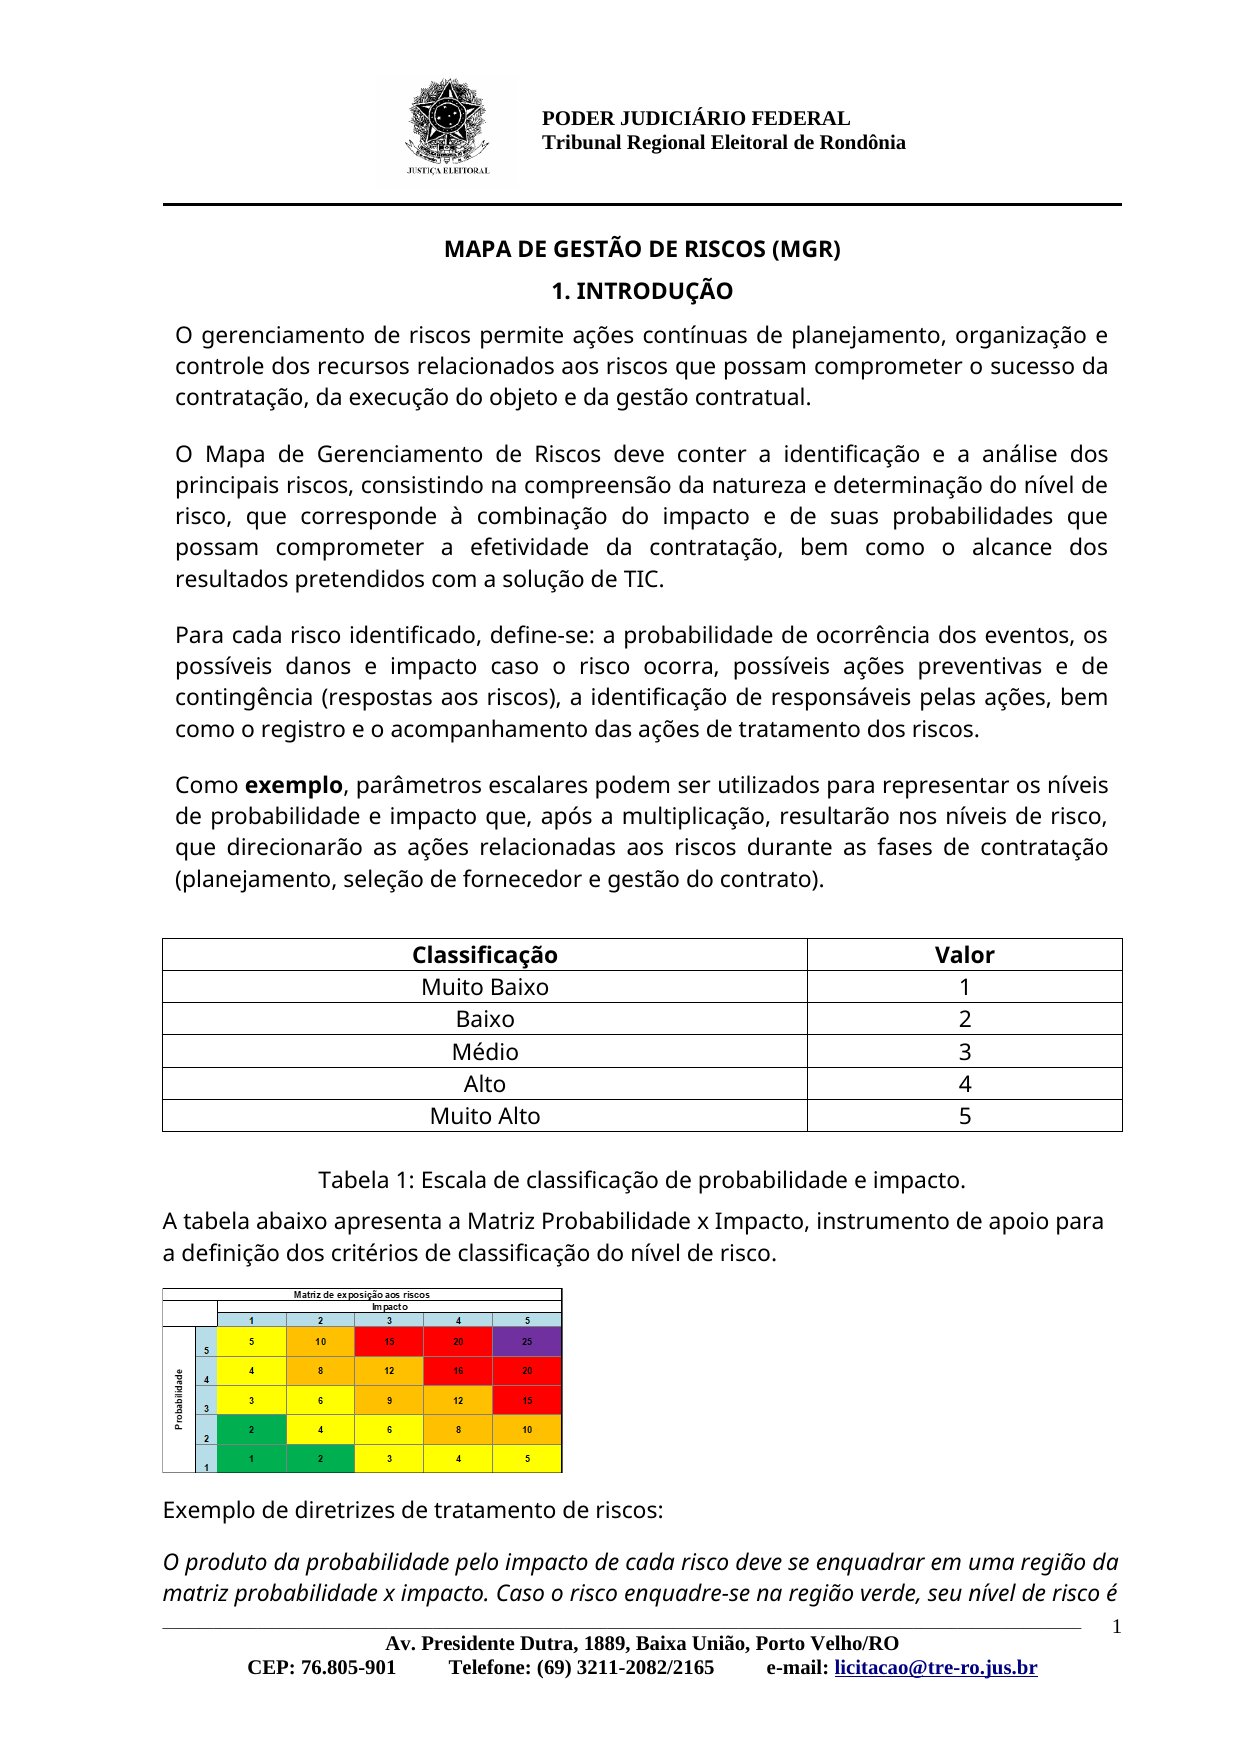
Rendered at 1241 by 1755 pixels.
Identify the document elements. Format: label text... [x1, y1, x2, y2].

table_cell Baixo [163, 1003, 807, 1034]
table_cell 3 [808, 1035, 1122, 1067]
table_cell Alto [163, 1068, 807, 1099]
text A tabela abaixo apresenta a Matriz Probabilidade x Impacto, instrumento de apoio para a definição dos critérios de classificação do nível de risco. [162, 1205, 1122, 1268]
text O produto da probabilidade pelo impacto de cada risco deve se enquadrar em uma região da matriz probabilidade x impacto. Caso o risco enquadre-se na região verde, seu nível de risco é [162, 1546, 1122, 1608]
text 1. INTRODUÇÃO [169, 275, 1116, 306]
text Tabela 1: Escala de classificação de probabilidade e impacto. [169, 1163, 1116, 1195]
table_header Valor [808, 939, 1122, 970]
table_cell 1 [808, 971, 1122, 1002]
text Exemplo de diretrizes de tratamento de riscos: [162, 1494, 1122, 1525]
table_cell Médio [163, 1035, 807, 1067]
table_cell Muito Baixo [163, 971, 807, 1002]
text Para cada risco identificado, define-se: a probabilidade de ocorrência dos eventos, os possíveis danos e impacto caso o risco ocorra, possíveis ações preventivas e de contingência (respostas aos riscos), a identificação de responsáveis pelas ações, bem como o registro e o acompanhamento das ações de tratamento dos riscos. [175, 619, 1110, 744]
table_cell 5 [808, 1100, 1122, 1131]
table_header Classificação [163, 939, 807, 970]
text O Mapa de Gerenciamento de Riscos deve conter a identificação e a análise dos principais riscos, consistindo na compreensão da natureza e determinação do nível de risco, que corresponde à combinação do impacto e de suas probabilidades que possam comprometer a efetividade da contratação, bem como o alcance dos resultados pretendidos com a solução de TIC. [175, 437, 1110, 594]
text Como exemplo, parâmetros escalares podem ser utilizados para representar os níveis de probabilidade e impacto que, após a multiplicação, resultarão nos níveis de risco, que direcionarão as ações relacionadas aos riscos durante as fases de contratação (planejamento, seleção de fornecedor e gestão do contrato). [175, 769, 1110, 894]
table_cell 4 [808, 1068, 1122, 1099]
text O gerenciamento de riscos permite ações contínuas de planejamento, organização e controle dos recursos relacionados aos riscos que possam comprometer o sucesso da contratação, da execução do objeto e da gestão contratual. [175, 319, 1110, 412]
table_cell 2 [808, 1003, 1122, 1034]
table_cell Muito Alto [163, 1100, 807, 1131]
text mapa de gestão de riscos (mgr) [162, 233, 1122, 264]
